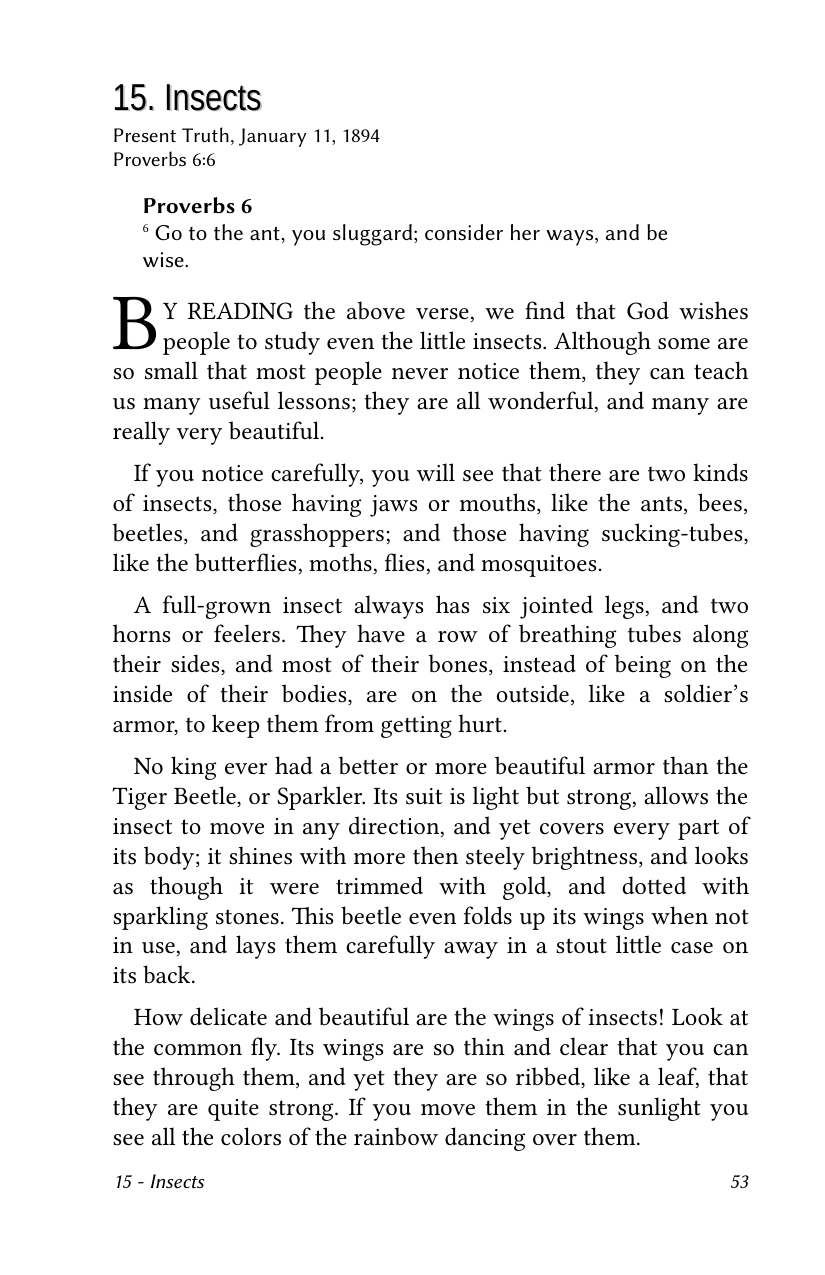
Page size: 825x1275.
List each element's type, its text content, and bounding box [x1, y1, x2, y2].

text No king ever had a better or more beautiful armor than the Tiger Beetle, or Sparkler. Its suit is light but strong, allows the insect to move in any direction, and yet covers every part of its body; it shines with more then steely brightness, and looks as though it were trimmed with gold, and dotted with sparkling stones. This beetle even folds up its wings when not in use, and lays them carefully away in a stout little case on its back. [112, 752, 750, 990]
text 6 Go to the ant, you sluggard; consider her ways, and be wise. [142, 220, 720, 273]
text Present Truth, January 11, 1894 [112, 124, 750, 148]
text Proverbs 6:6 [112, 148, 750, 172]
text A full-grown insect always has six jointed legs, and two horns or feelers. They have a row of breathing tubes along their sides, and most of their bones, instead of being on the inside of their bodies, are on the outside, like a soldier’s armor, to keep them from getting hurt. [112, 591, 750, 739]
text Proverbs 6 [142, 192, 750, 219]
text BY READING the above verse, we find that God wishes people to study even the little insects. Although some are so small that most people never notice them, they can teach us many useful lessons; they are all wonderful, and many are really very beautiful. [112, 297, 750, 446]
text How delicate and beautiful are the wings of insects! Look at the common fly. Its wings are so thin and clear that you can see through them, and yet they are so ribbed, like a leaf, that they are quite strong. If you move them in the sunlight you see all the colors of the rainbow dancing over them. [112, 1003, 750, 1152]
title Insects [112, 75, 750, 118]
text If you notice carefully, you will see that there are two kinds of insects, those having jaws or mouths, like the ants, bees, beetles, and grasshoppers; and those having sucking-tubes, like the butterflies, moths, flies, and mosquitoes. [112, 459, 750, 577]
